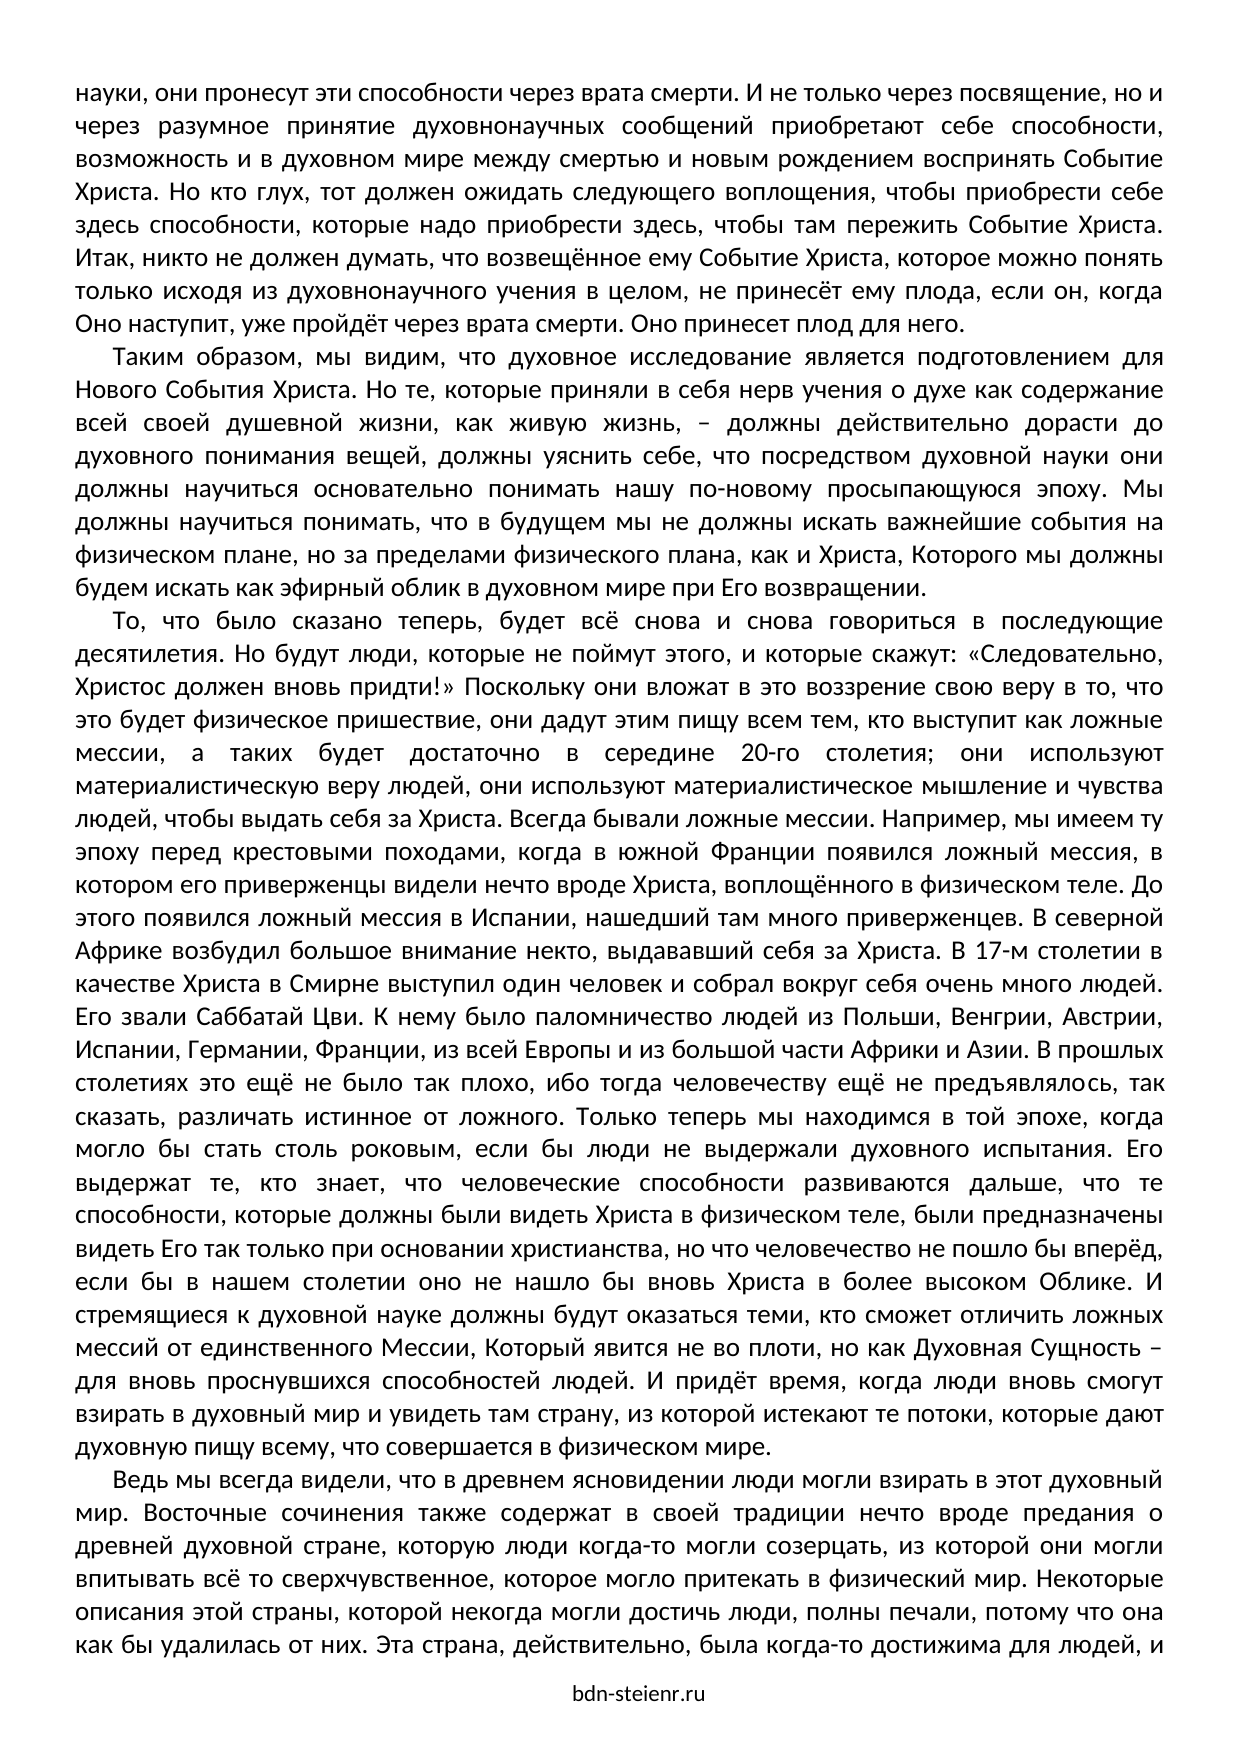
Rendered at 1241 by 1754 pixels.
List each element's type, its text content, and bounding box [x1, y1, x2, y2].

text науки, они пронесут эти способности через врата смерти. И не только через посвящение, но и через разумное принятие духовнонаучных сообщений приобретают себе способности, возможность и в духовном мире между смертью и новым рождением воспринять Событие Христа. Но кто глух, тот должен ожидать следующего воплощения, чтобы приобрести себе здесь способности, которые надо приобрести здесь, чтобы там пережить Событие Христа. Итак, никто не должен думать, что возвещённое ему Событие Христа, которое можно понять только исходя из духовнонаучного учения в целом, не принесёт ему плода, если он, когда Оно наступит, уже пройдёт через врата смерти. Оно принесет плод для него. [75, 75, 1165, 339]
text Таким образом, мы видим, что духовное исследование является подготовлением для Нового События Христа. Но те, которые приняли в себя нерв учения о духе как содержание всей своей душевной жизни, как живую жизнь, – должны действительно дорасти до духовного понимания вещей, должны уяснить себе, что посредством духовной науки они должны научиться основательно понимать нашу по-новому просыпающуюся эпоху. Мы должны научиться понимать, что в будущем мы не должны искать важнейшие события на физическом плане, но за пределами физического плана, как и Христа, Которого мы должны будем искать как эфирный облик в духовном мире при Его возвращении. [75, 339, 1165, 603]
text То, что было сказано теперь, будет всё снова и снова говориться в последующие десятилетия. Но будут люди, которые не поймут этого, и которые скажут: «Следовательно, Христос должен вновь придти!» Поскольку они вложат в это воззрение свою веру в то, что это будет физическое пришествие, они дадут этим пищу всем тем, кто выступит как ложные мессии, а таких будет достаточно в середине 20-го столетия; они используют материалистическую веру людей, они используют материалистическое мышление и чувства людей, чтобы выдать себя за Христа. Всегда бывали ложные мессии. Например, мы имеем ту эпоху перед крестовыми походами, когда в южной Франции появился ложный мессия, в котором его приверженцы видели нечто вроде Христа, воплощённого в физическом теле. До этого появился ложный мессия в Испании, нашедший там много приверженцев. В северной Африке возбудил большое внимание некто, выдававший себя за Христа. В 17-м столетии в качестве Христа в Смирне выступил один человек и собрал вокруг себя очень много людей. Его звали Саббатай Цви. К нему было паломничество людей из Польши, Венгрии, Австрии, Испании, Германии, Франции, из всей Европы и из большой части Африки и Азии. В прошлых столетиях это ещё не было так плохо, ибо тогда человечеству ещё не предъявлялоcь, так сказать, различать истинное от ложного. Только теперь мы находимся в той эпохе, когда могло бы стать столь роковым, если бы люди не выдержали духовного испытания. Его выдержат те, кто знает, что человеческие способности развиваются дальше, что те способности, которые должны были видеть Христа в физическом теле, были предназначены видеть Его так только при основании христианства, но что человечество не пошло бы вперёд, если бы в нашем столетии оно не нашло бы вновь Христа в более высоком Облике. И стремящиеся к духовной науке должны будут оказаться теми, кто сможет отличить ложных мессий от единственного Мессии, Который явится не во плоти, но как Духовная Сущность – для вновь проснувшихся способностей людей. И придёт время, когда люди вновь смогут взирать в духовный мир и увидеть там страну, из которой истекают те потоки, которые дают духовную пищу всему, что совершается в физическом мире. [75, 603, 1165, 1462]
text Ведь мы всегда видели, что в древнем ясновидении люди могли взирать в этот духовный мир. Восточные сочинения также содержат в своей традиции нечто вроде предания о древней духовной стране, которую люди когда-то могли созерцать, из которой они могли впитывать всё то сверхчувственное, которое могло притекать в физический мир. Некоторые описания этой страны, которой некогда могли достичь люди, полны печали, потому что она как бы удалилась от них. Эта страна, действительно, была когда-то достижима для людей, и [75, 1462, 1165, 1660]
